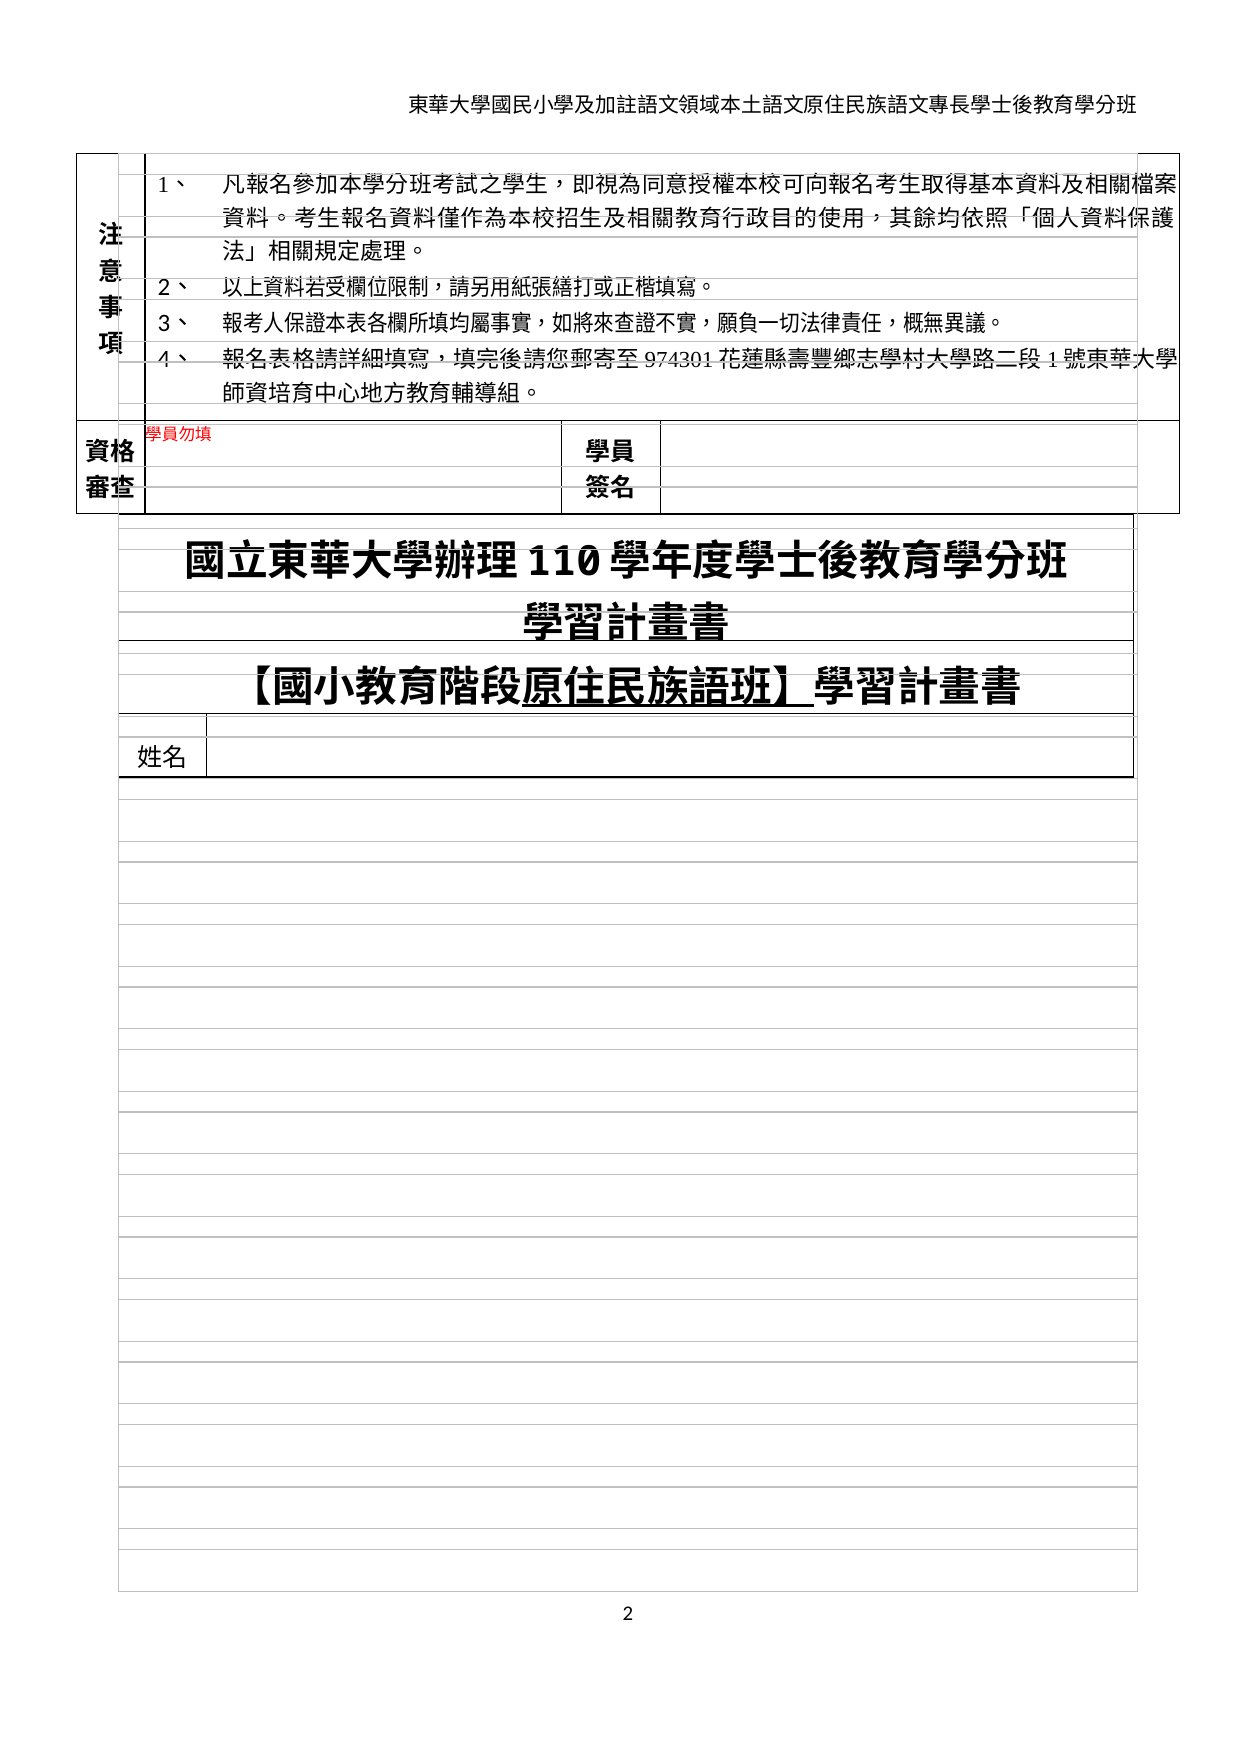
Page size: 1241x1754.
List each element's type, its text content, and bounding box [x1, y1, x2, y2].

table_cell [146, 488, 561, 513]
table_cell 注 意 事 項 [119, 404, 144, 420]
table_cell [207, 717, 1133, 736]
table_cell 凡報名參加本學分班考試之學生，即視為同意授權本校可向報名考生取得基本資料及相關檔案資料。考生報名資料僅作為本校招生及相關教育行政目的使用，其餘均依照「個人資料保護法」相關規定處理。 以上資料若受欄位限制，請另用紙張繕打或正楷填寫。 報考人保證本表各欄所填均屬事實，如將來查證不實，願負一切法律責任，概無異議。 報名表格請詳細填寫，填完後請您郵寄至974301花蓮縣壽豐鄉志學村大學路二段1號東華大學師資培育中心地方教育輔導組。 [146, 154, 1137, 174]
table_cell 學員 簽名 [562, 488, 660, 513]
table_cell 姓名 [119, 738, 206, 776]
table_cell 資格 審查 [119, 425, 144, 466]
table_cell 注 意 事 項 [119, 279, 144, 299]
table_cell 注 意 事 項 [119, 300, 144, 341]
table_cell 注 意 事 項 [119, 342, 144, 361]
table_cell 凡報名參加本學分班考試之學生，即視為同意授權本校可向報名考生取得基本資料及相關檔案資料。考生報名資料僅作為本校招生及相關教育行政目的使用，其餘均依照「個人資料保護法」相關規定處理。 以上資料若受欄位限制，請另用紙張繕打或正楷填寫。 報考人保證本表各欄所填均屬事實，如將來查證不實，願負一切法律責任，概無異議。 報名表格請詳細填寫，填完後請您郵寄至974301花蓮縣壽豐鄉志學村大學路二段1號東華大學師資培育中心地方教育輔導組。 [1138, 154, 1179, 420]
table_cell 學員 簽名 [562, 425, 660, 466]
table_header 國立東華大學辦理110學年度學士後教育學分班 學習計畫書 [119, 550, 1133, 591]
table_header 國立東華大學辦理110學年度學士後教育學分班 學習計畫書 [637, 613, 1133, 640]
table_cell [207, 738, 1133, 776]
table_cell 凡報名參加本學分班考試之學生，即視為同意授權本校可向報名考生取得基本資料及相關檔案資料。考生報名資料僅作為本校招生及相關教育行政目的使用，其餘均依照「個人資料保護法」相關規定處理。 以上資料若受欄位限制，請另用紙張繕打或正楷填寫。 報考人保證本表各欄所填均屬事實，如將來查證不實，願負一切法律責任，概無異議。 報名表格請詳細填寫，填完後請您郵寄至974301花蓮縣壽豐鄉志學村大學路二段1號東華大學師資培育中心地方教育輔導組。 [146, 217, 1137, 236]
table_header 國立東華大學辦理110學年度學士後教育學分班 學習計畫書 [119, 592, 1133, 611]
table_cell [661, 488, 1137, 513]
table_cell 凡報名參加本學分班考試之學生，即視為同意授權本校可向報名考生取得基本資料及相關檔案資料。考生報名資料僅作為本校招生及相關教育行政目的使用，其餘均依照「個人資料保護法」相關規定處理。 以上資料若受欄位限制，請另用紙張繕打或正楷填寫。 報考人保證本表各欄所填均屬事實，如將來查證不實，願負一切法律責任，概無異議。 報名表格請詳細填寫，填完後請您郵寄至974301花蓮縣壽豐鄉志學村大學路二段1號東華大學師資培育中心地方教育輔導組。 [146, 175, 1137, 216]
table_cell 注 意 事 項 [119, 217, 144, 236]
table_cell 凡報名參加本學分班考試之學生，即視為同意授權本校可向報名考生取得基本資料及相關檔案資料。考生報名資料僅作為本校招生及相關教育行政目的使用，其餘均依照「個人資料保護法」相關規定處理。 以上資料若受欄位限制，請另用紙張繕打或正楷填寫。 報考人保證本表各欄所填均屬事實，如將來查證不實，願負一切法律責任，概無異議。 報名表格請詳細填寫，填完後請您郵寄至974301花蓮縣壽豐鄉志學村大學路二段1號東華大學師資培育中心地方教育輔導組。 [146, 300, 1137, 341]
table_cell [119, 717, 206, 736]
table_cell [1138, 421, 1179, 513]
table_cell 注 意 事 項 [119, 154, 144, 174]
table_cell [661, 425, 1137, 466]
table_cell 資格 審查 [77, 421, 118, 513]
table_cell 學員勿填 [146, 425, 561, 466]
table_cell 學員 簽名 [562, 467, 660, 486]
table_cell [146, 467, 561, 486]
table_cell 注 意 事 項 [119, 175, 144, 216]
table_cell 資格 審查 [119, 488, 144, 513]
table_header 國立東華大學辦理110學年度學士後教育學分班 學習計畫書 [582, 613, 632, 640]
table_header 國立東華大學辦理110學年度學士後教育學分班 學習計畫書 [192, 550, 218, 573]
table_cell 凡報名參加本學分班考試之學生，即視為同意授權本校可向報名考生取得基本資料及相關檔案資料。考生報名資料僅作為本校招生及相關教育行政目的使用，其餘均依照「個人資料保護法」相關規定處理。 以上資料若受欄位限制，請另用紙張繕打或正楷填寫。 報考人保證本表各欄所填均屬事實，如將來查證不實，願負一切法律責任，概無異議。 報名表格請詳細填寫，填完後請您郵寄至974301花蓮縣壽豐鄉志學村大學路二段1號東華大學師資培育中心地方教育輔導組。 [146, 342, 1137, 361]
table_cell 【國小教育階段原住民族語班】學習計畫書 [119, 675, 1133, 713]
table_cell 注 意 事 項 [77, 154, 118, 420]
table_cell 資格 審查 [119, 467, 144, 486]
table_header 國立東華大學辦理110學年度學士後教育學分班 學習計畫書 [119, 515, 1133, 528]
table_cell [119, 641, 1133, 653]
table_cell 注 意 事 項 [119, 238, 144, 278]
table_header 國立東華大學辦理110學年度學士後教育學分班 學習計畫書 [119, 529, 1133, 549]
table_cell 凡報名參加本學分班考試之學生，即視為同意授權本校可向報名考生取得基本資料及相關檔案資料。考生報名資料僅作為本校招生及相關教育行政目的使用，其餘均依照「個人資料保護法」相關規定處理。 以上資料若受欄位限制，請另用紙張繕打或正楷填寫。 報考人保證本表各欄所填均屬事實，如將來查證不實，願負一切法律責任，概無異議。 報名表格請詳細填寫，填完後請您郵寄至974301花蓮縣壽豐鄉志學村大學路二段1號東華大學師資培育中心地方教育輔導組。 [146, 404, 1137, 420]
table_cell 凡報名參加本學分班考試之學生，即視為同意授權本校可向報名考生取得基本資料及相關檔案資料。考生報名資料僅作為本校招生及相關教育行政目的使用，其餘均依照「個人資料保護法」相關規定處理。 以上資料若受欄位限制，請另用紙張繕打或正楷填寫。 報考人保證本表各欄所填均屬事實，如將來查證不實，願負一切法律責任，概無異議。 報名表格請詳細填寫，填完後請您郵寄至974301花蓮縣壽豐鄉志學村大學路二段1號東華大學師資培育中心地方教育輔導組。 [146, 238, 1137, 278]
table_cell [661, 467, 1137, 486]
table_cell 注 意 事 項 [119, 363, 144, 403]
table_cell [119, 654, 1133, 674]
table_cell 凡報名參加本學分班考試之學生，即視為同意授權本校可向報名考生取得基本資料及相關檔案資料。考生報名資料僅作為本校招生及相關教育行政目的使用，其餘均依照「個人資料保護法」相關規定處理。 以上資料若受欄位限制，請另用紙張繕打或正楷填寫。 報考人保證本表各欄所填均屬事實，如將來查證不實，願負一切法律責任，概無異議。 報名表格請詳細填寫，填完後請您郵寄至974301花蓮縣壽豐鄉志學村大學路二段1號東華大學師資培育中心地方教育輔導組。 [146, 363, 1137, 403]
table_cell 凡報名參加本學分班考試之學生，即視為同意授權本校可向報名考生取得基本資料及相關檔案資料。考生報名資料僅作為本校招生及相關教育行政目的使用，其餘均依照「個人資料保護法」相關規定處理。 以上資料若受欄位限制，請另用紙張繕打或正楷填寫。 報考人保證本表各欄所填均屬事實，如將來查證不實，願負一切法律責任，概無異議。 報名表格請詳細填寫，填完後請您郵寄至974301花蓮縣壽豐鄉志學村大學路二段1號東華大學師資培育中心地方教育輔導組。 [146, 279, 1137, 299]
table_header 國立東華大學辦理110學年度學士後教育學分班 學習計畫書 [119, 613, 581, 640]
